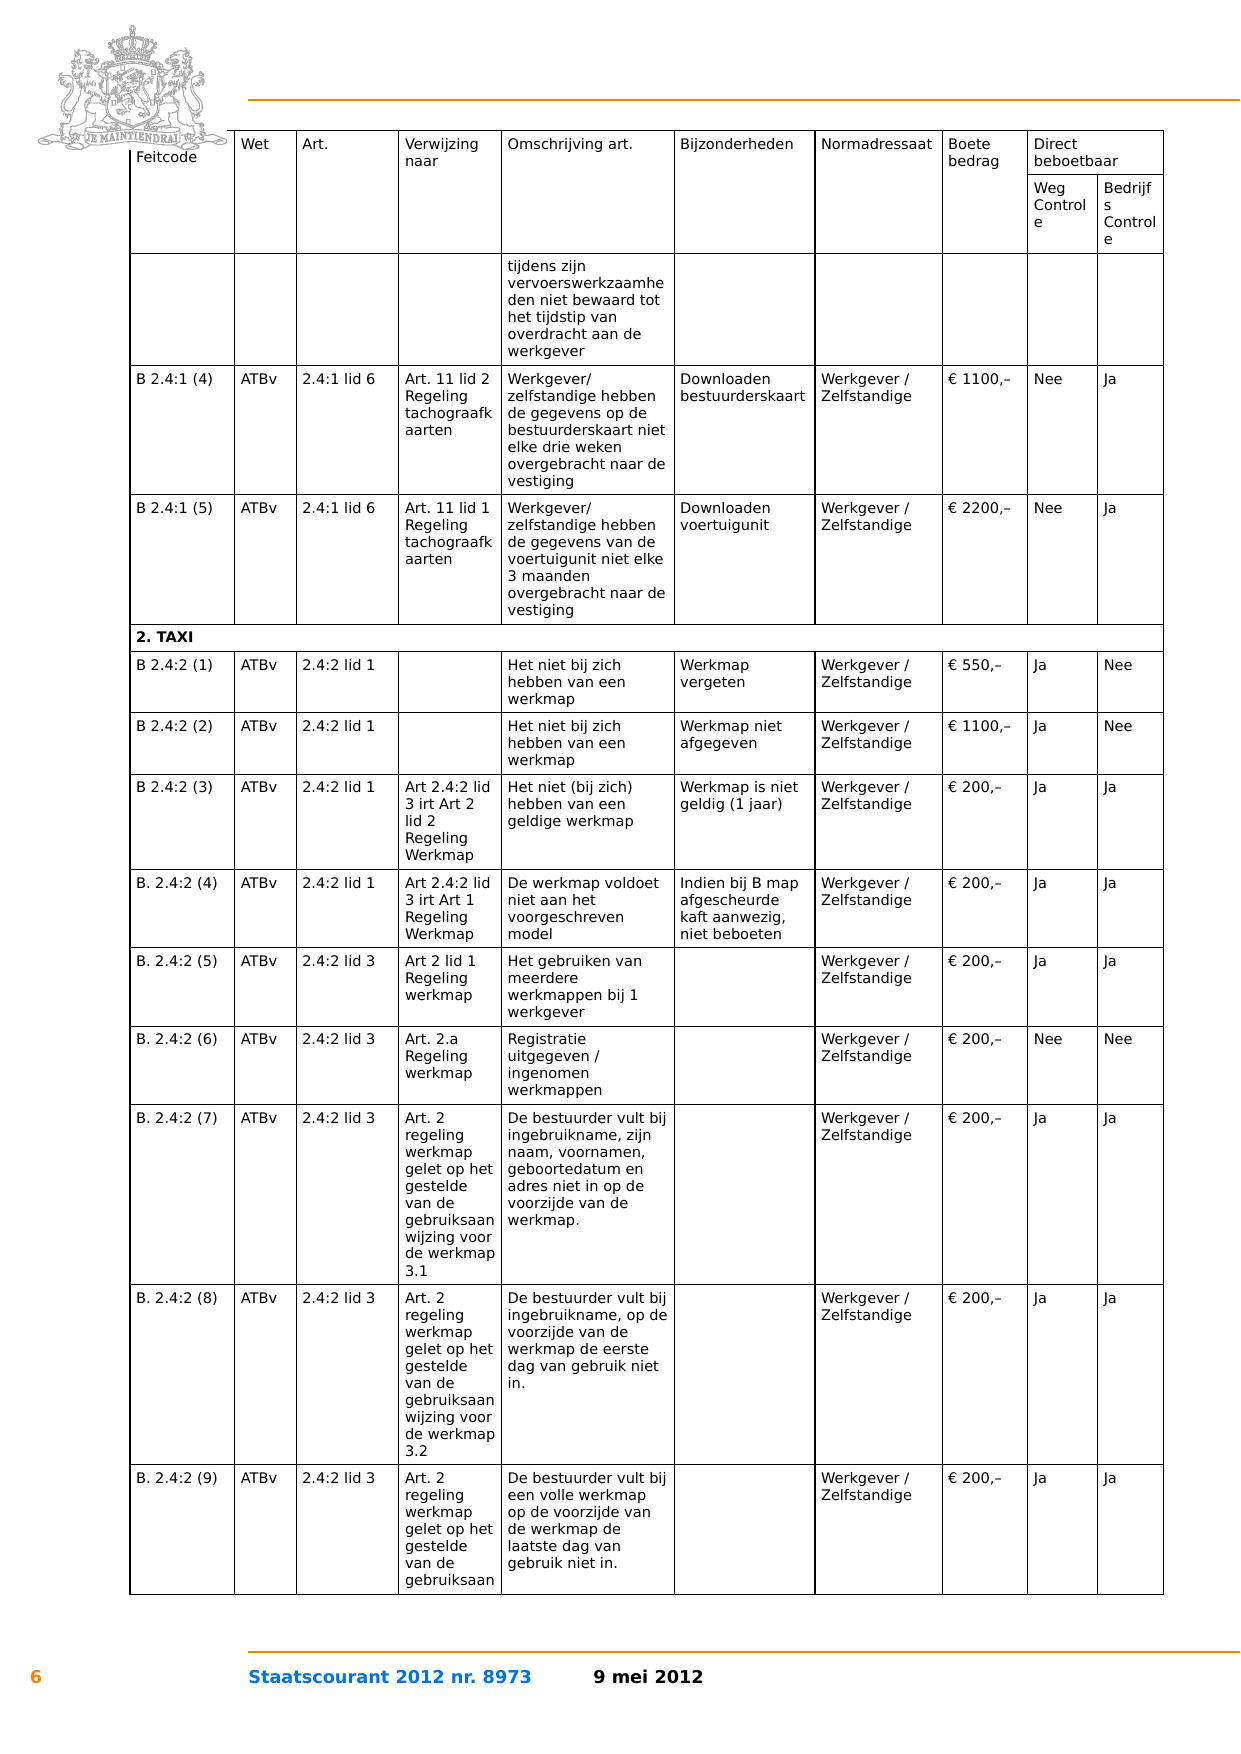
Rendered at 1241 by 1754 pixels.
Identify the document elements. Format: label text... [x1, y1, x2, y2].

table_cell De bestuurder vult bij een volle werkmap op de voorzijde van de werkmap de laatste dag van gebruik niet in. [502, 1465, 674, 1593]
table_cell Werkgever / Zelfstandige [816, 870, 942, 947]
table_cell 2.4:1 lid 6 [297, 366, 398, 494]
table_cell € 2200,– [943, 495, 1027, 623]
table_header Normadressaat [816, 131, 942, 253]
table_cell [675, 1027, 814, 1104]
table_cell Het niet (bij zich) hebben van een geldige werkmap [502, 775, 674, 869]
table_cell Nee [1098, 713, 1163, 773]
table_header Feitcode [131, 131, 234, 253]
table_header Direct beboetbaar [1028, 131, 1163, 174]
table_cell 2. TAXI [131, 625, 1163, 651]
table_cell € 200,– [943, 948, 1027, 1026]
table_cell B 2.4:1 (4) [131, 366, 234, 494]
table_cell Art 2 lid 1 Regeling werkmap [399, 948, 501, 1026]
table_cell tijdens zijn vervoerswerkzaamheden niet bewaard tot het tijdstip van overdracht aan de werkgever [502, 254, 674, 365]
table_cell ATBv [235, 366, 296, 494]
table_cell [399, 713, 501, 773]
table_cell Ja [1098, 1465, 1163, 1593]
table_cell B 2.4:2 (3) [131, 775, 234, 869]
table_cell 2.4:2 lid 1 [297, 870, 398, 947]
table_cell € 200,– [943, 870, 1027, 947]
table_cell € 550,– [943, 652, 1027, 712]
table_cell Ja [1028, 948, 1097, 1026]
table_header Art. [297, 131, 398, 253]
table_cell B. 2.4:2 (4) [131, 870, 234, 947]
table_cell 2.4:2 lid 1 [297, 652, 398, 712]
table_cell Art 2.4:2 lid 3 irt Art 1 Regeling Werkmap [399, 870, 501, 947]
table_cell Ja [1098, 1105, 1163, 1284]
table_cell 2.4:2 lid 1 [297, 713, 398, 773]
table_header Wet [235, 131, 296, 253]
table_cell Art 2.4:2 lid 3 irt Art 2 lid 2 Regeling Werkmap [399, 775, 501, 869]
table_cell De bestuurder vult bij ingebruikname, op de voorzijde van de werkmap de eerste dag van gebruik niet in. [502, 1285, 674, 1464]
table_cell Ja [1028, 870, 1097, 947]
table_cell € 1100,– [943, 366, 1027, 494]
table_cell [816, 254, 942, 365]
table_cell € 200,– [943, 1105, 1027, 1284]
table_cell Werkgever / Zelfstandige [816, 1285, 942, 1464]
table_header Omschrijving art. [502, 131, 674, 253]
table_cell Ja [1098, 775, 1163, 869]
table_cell Art. 2 regeling werkmap gelet op het gestelde van de gebruiksaanwijzing voor de werkmap 3.2 [399, 1285, 501, 1464]
table_header Verwijzing naar [399, 131, 501, 253]
table_cell [675, 1285, 814, 1464]
table_cell De bestuurder vult bij ingebruikname, zijn naam, voornamen, geboortedatum en adres niet in op de voorzijde van de werkmap. [502, 1105, 674, 1284]
table_cell ATBv [235, 713, 296, 773]
table_cell Ja [1098, 870, 1163, 947]
table_cell B. 2.4:2 (6) [131, 1027, 234, 1104]
table_cell ATBv [235, 495, 296, 623]
table_cell € 200,– [943, 775, 1027, 869]
table_cell ATBv [235, 775, 296, 869]
table_cell Weg Controle [1028, 175, 1097, 253]
table_cell Art. 11 lid 1 Regeling tachograafkaarten [399, 495, 501, 623]
table_cell Ja [1028, 652, 1097, 712]
table_cell 2.4:2 lid 3 [297, 1105, 398, 1284]
table_cell Ja [1098, 1285, 1163, 1464]
table_cell Werkgever / Zelfstandige [816, 1027, 942, 1104]
table_cell Ja [1098, 948, 1163, 1026]
table_cell B 2.4:2 (1) [131, 652, 234, 712]
table_cell Art. 2 regeling werkmap gelet op het gestelde van de gebruiksaanwijzing voor de werkmap 3.1 [399, 1105, 501, 1284]
table_cell Indien bij B map afgescheurde kaft aanwezig, niet beboeten [675, 870, 814, 947]
table_cell € 200,– [943, 1027, 1027, 1104]
table_cell B. 2.4:2 (7) [131, 1105, 234, 1284]
table_cell 2.4:2 lid 3 [297, 1285, 398, 1464]
table_cell Werkmap vergeten [675, 652, 814, 712]
table_cell ATBv [235, 1465, 296, 1593]
table_cell Werkmap niet afgegeven [675, 713, 814, 773]
table_cell B 2.4:2 (2) [131, 713, 234, 773]
table_cell Nee [1028, 495, 1097, 623]
table_cell Werkgever / Zelfstandige [816, 652, 942, 712]
table_cell ATBv [235, 870, 296, 947]
table_cell De werkmap voldoet niet aan het voorgeschreven model [502, 870, 674, 947]
table_cell Downloaden voertuigunit [675, 495, 814, 623]
table_cell Werkgever/zelfstandige hebben de gegevens van de voertuigunit niet elke 3 maanden overgebracht naar de vestiging [502, 495, 674, 623]
table_cell 2.4:2 lid 1 [297, 775, 398, 869]
table_cell ATBv [235, 652, 296, 712]
table_cell Werkgever/zelfstandige hebben de gegevens op de bestuurderskaart niet elke drie weken overgebracht naar de vestiging [502, 366, 674, 494]
table_cell 2.4:2 lid 3 [297, 948, 398, 1026]
table_cell Het gebruiken van meerdere werkmappen bij 1 werkgever [502, 948, 674, 1026]
table_cell Het niet bij zich hebben van een werkmap [502, 713, 674, 773]
table_cell ATBv [235, 948, 296, 1026]
table_cell Ja [1028, 775, 1097, 869]
table_cell Werkgever / Zelfstandige [816, 366, 942, 494]
table_cell B. 2.4:2 (9) [131, 1465, 234, 1593]
table_cell 2.4:2 lid 3 [297, 1027, 398, 1104]
table_cell Nee [1098, 652, 1163, 712]
table_cell Ja [1028, 1105, 1097, 1284]
table_cell [399, 652, 501, 712]
table_cell [675, 1465, 814, 1593]
table_cell Downloaden bestuurderskaart [675, 366, 814, 494]
table_cell [1028, 254, 1097, 365]
table_cell [131, 254, 234, 365]
table_cell [675, 948, 814, 1026]
table_cell Ja [1098, 495, 1163, 623]
table_cell € 1100,– [943, 713, 1027, 773]
table_cell Art. 11 lid 2 Regeling tachograafkaarten [399, 366, 501, 494]
table_cell Nee [1098, 1027, 1163, 1104]
table_cell [235, 254, 296, 365]
table_cell [399, 254, 501, 365]
table_cell ATBv [235, 1285, 296, 1464]
table_cell Ja [1098, 366, 1163, 494]
table_cell Bedrijfs Controle [1098, 175, 1163, 253]
table_cell Registratie uitgegeven / ingenomen werkmappen [502, 1027, 674, 1104]
table_cell B 2.4:1 (5) [131, 495, 234, 623]
table_cell Werkgever / Zelfstandige [816, 495, 942, 623]
table_cell B. 2.4:2 (8) [131, 1285, 234, 1464]
table_cell 2.4:1 lid 6 [297, 495, 398, 623]
table_cell ATBv [235, 1105, 296, 1284]
table_cell Werkgever / Zelfstandige [816, 1465, 942, 1593]
table_cell 2.4:2 lid 3 [297, 1465, 398, 1593]
table_cell € 200,– [943, 1465, 1027, 1593]
table_cell Art. 2 regeling werkmap gelet op het gestelde van de gebruiksaan [399, 1465, 501, 1593]
table_cell [943, 254, 1027, 365]
table_cell Het niet bij zich hebben van een werkmap [502, 652, 674, 712]
table_cell Werkgever / Zelfstandige [816, 775, 942, 869]
table_header Boete bedrag [943, 131, 1027, 253]
table_cell Werkgever / Zelfstandige [816, 1105, 942, 1284]
table_cell Ja [1028, 1465, 1097, 1593]
picture [38, 25, 227, 150]
table_cell Nee [1028, 366, 1097, 494]
table_cell B. 2.4:2 (5) [131, 948, 234, 1026]
table_cell ATBv [235, 1027, 296, 1104]
table_cell Werkgever / Zelfstandige [816, 948, 942, 1026]
table_cell [297, 254, 398, 365]
table_cell Art. 2.a Regeling werkmap [399, 1027, 501, 1104]
table_cell Nee [1028, 1027, 1097, 1104]
table_cell [675, 1105, 814, 1284]
table_cell Ja [1028, 1285, 1097, 1464]
table_cell [1098, 254, 1163, 365]
table_cell € 200,– [943, 1285, 1027, 1464]
table_cell Werkgever / Zelfstandige [816, 713, 942, 773]
table_cell Werkmap is niet geldig (1 jaar) [675, 775, 814, 869]
table_cell Ja [1028, 713, 1097, 773]
table_cell [675, 254, 814, 365]
table_header Bijzonderheden [675, 131, 814, 253]
